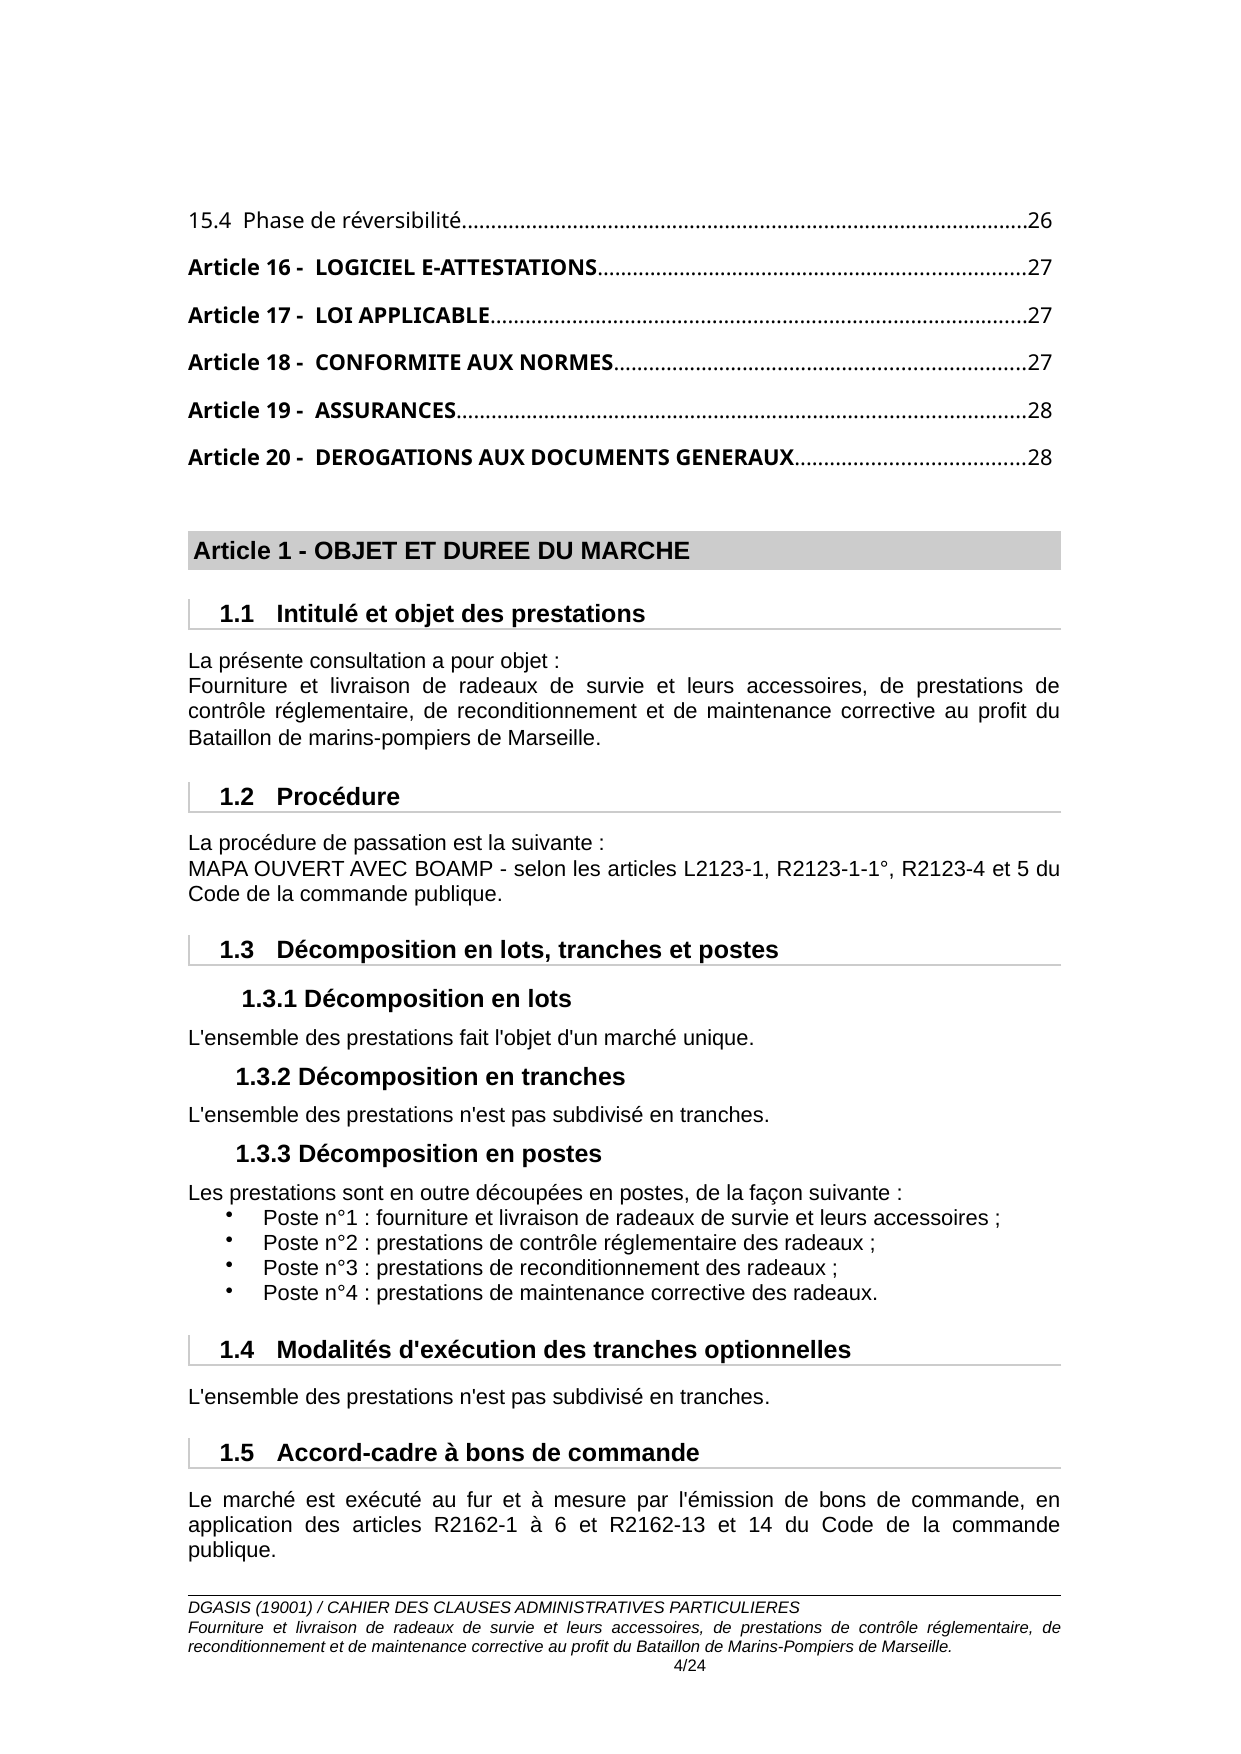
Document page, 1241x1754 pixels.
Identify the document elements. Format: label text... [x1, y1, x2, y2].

subtitle Accord-cadre à bons de commande [190, 1438, 1061, 1467]
list Poste n°4 : prestations de maintenance corrective des radeaux. [225, 1280, 1061, 1306]
subtitle 1.3.3 Décomposition en postes [235, 1139, 1061, 1168]
text La présente consultation a pour objet : [188, 648, 1061, 673]
list Poste n°3 : prestations de reconditionnement des radeaux ; [225, 1255, 1061, 1280]
text MAPA OUVERT AVEC BOAMP - selon les articles L2123-1, R2123-1-1°, R2123-4 et 5 du Code de la commande publique. [188, 856, 1061, 906]
text 15.4 Phase de réversibilité 26 [188, 204, 1061, 234]
text L'ensemble des prestations n'est pas subdivisé en tranches. [188, 1383, 1061, 1409]
list Poste n°1 : fourniture et livraison de radeaux de survie et leurs accessoires ; [225, 1205, 1061, 1230]
text Article 16 - LOGICIEL E-ATTESTATIONS 27 [188, 252, 1061, 282]
text Fourniture et livraison de radeaux de survie et leurs accessoires, de prestations de contrôle réglementaire, de reconditionnement et de maintenance corrective au profit du Bataillon de marins-pompiers de Marseille. [188, 673, 1061, 752]
text Article 20 - DEROGATIONS AUX DOCUMENTS GENERAUX 28 [188, 442, 1061, 472]
subtitle Procédure [190, 782, 1061, 811]
subtitle 1.3.1 Décomposition en lots [241, 984, 1061, 1013]
subtitle 1.3.2 Décomposition en tranches [235, 1061, 1061, 1090]
text Article 17 - LOI APPLICABLE 27 [188, 299, 1061, 329]
text Article 19 - ASSURANCES 28 [188, 394, 1061, 424]
text Le marché est exécuté au fur et à mesure par l'émission de bons de commande, en application des articles R2162-1 à 6 et R2162-13 et 14 du Code de la commande publique. [188, 1487, 1061, 1562]
text Les prestations sont en outre découpées en postes, de la façon suivante : [188, 1179, 1061, 1205]
subtitle Décomposition en lots, tranches et postes [190, 935, 1061, 964]
subtitle OBJET ET DUREE DU MARCHE [190, 533, 1059, 568]
text L'ensemble des prestations fait l'objet d'un marché unique. [188, 1024, 1061, 1050]
text La procédure de passation est la suivante : [188, 830, 1061, 856]
text Article 18 - CONFORMITE AUX NORMES 27 [188, 347, 1061, 377]
subtitle Modalités d'exécution des tranches optionnelles [190, 1335, 1061, 1364]
list Poste n°2 : prestations de contrôle réglementaire des radeaux ; [225, 1230, 1061, 1255]
text L'ensemble des prestations n'est pas subdivisé en tranches. [188, 1102, 1061, 1127]
subtitle Intitulé et objet des prestations [190, 599, 1061, 628]
